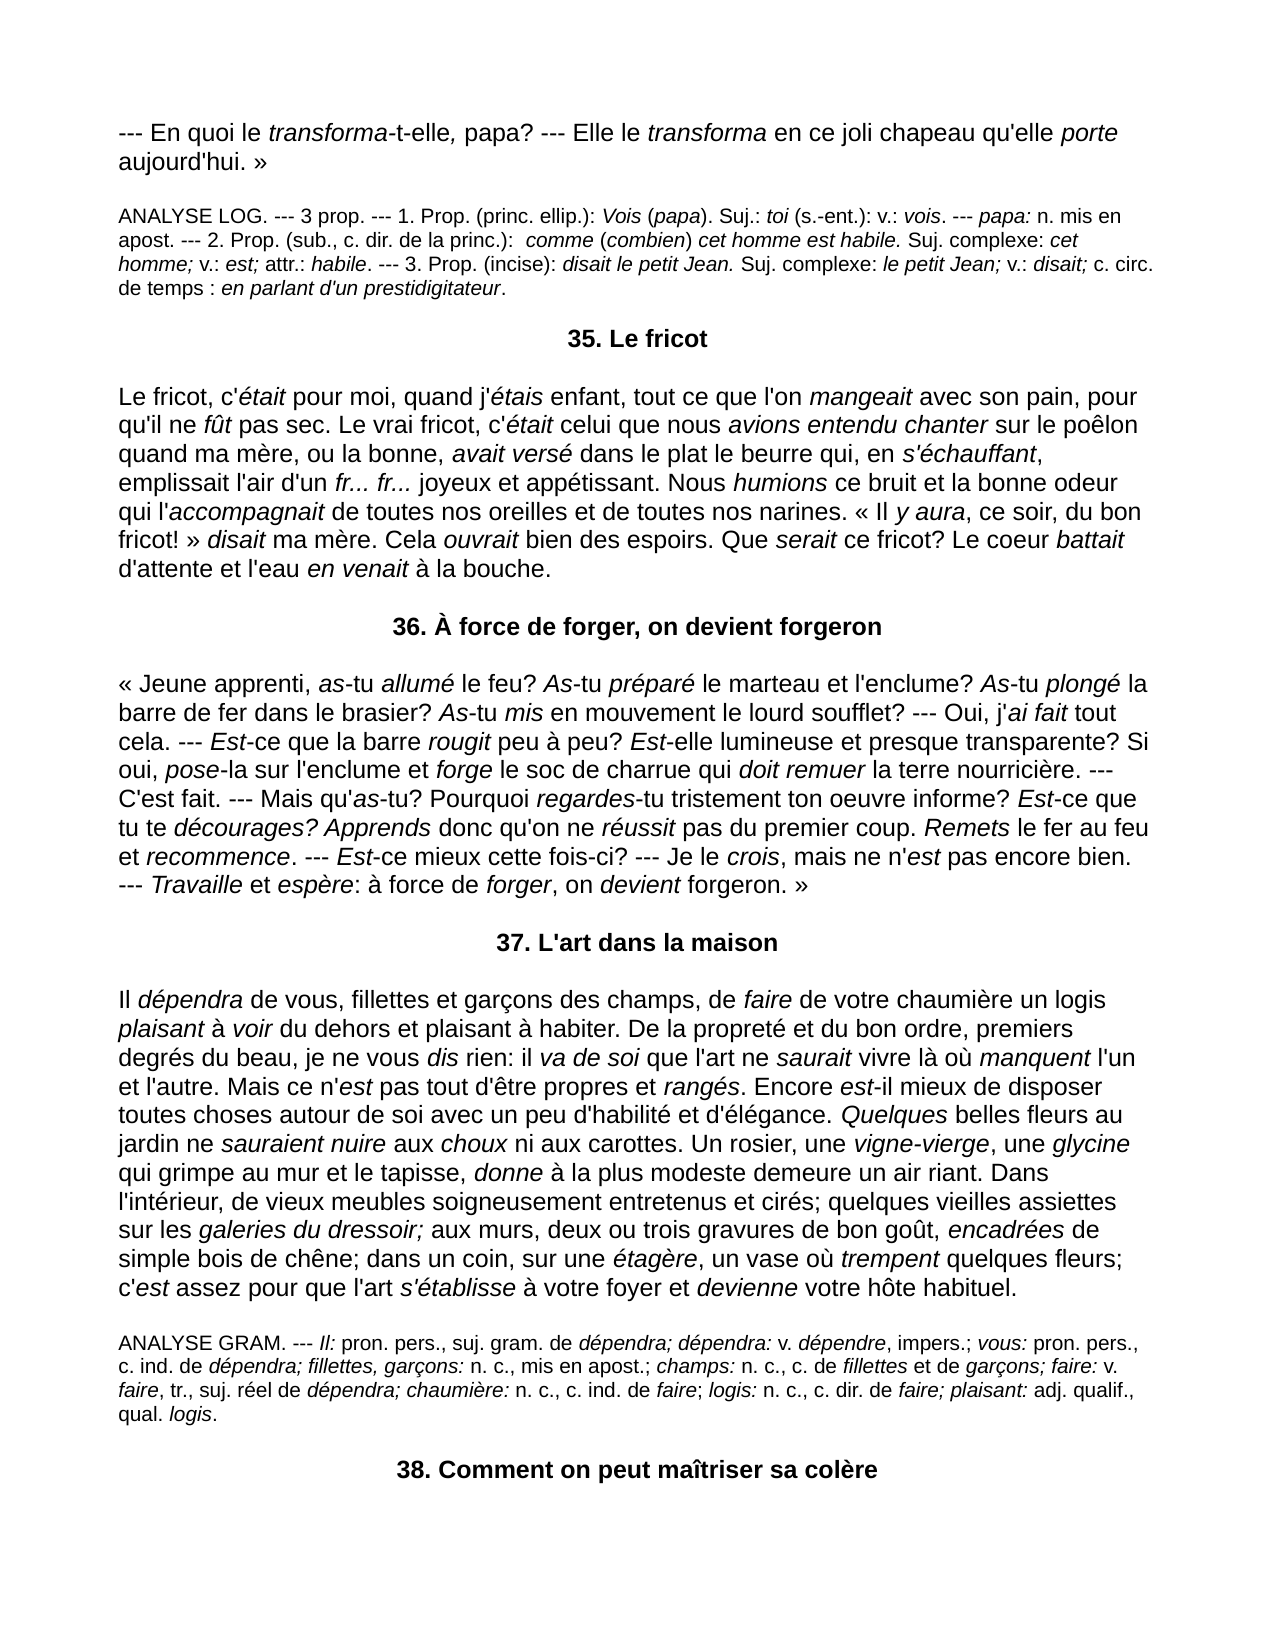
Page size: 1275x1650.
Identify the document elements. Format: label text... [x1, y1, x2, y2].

text « Jeune apprenti, as-tu allumé le feu? As-tu préparé le marteau et l'enclume? As-tu plongé la barre de fer dans le brasier? As-tu mis en mouvement le lourd soufflet? --- Oui, j'ai fait tout cela. --- Est-ce que la barre rougit peu à peu? Est-elle lumineuse et presque transparente? Si oui, pose-la sur l'enclume et forge le soc de charrue qui doit remuer la terre nourricière. --- C'est fait. --- Mais qu'as-tu? Pourquoi regardes-tu tristement ton oeuvre informe? Est-ce que tu te décourages? Apprends donc qu'on ne réussit pas du premier coup. Remets le fer au feu et recommence. --- Est-ce mieux cette fois-ci? --- Je le crois, mais ne n'est pas encore bien. --- Travaille et espère: à force de forger, on devient forgeron. » [118, 669, 1157, 899]
text Il dépendra de vous, fillettes et garçons des champs, de faire de votre chaumière un logis plaisant à voir du dehors et plaisant à habiter. De la propreté et du bon ordre, premiers degrés du beau, je ne vous dis rien: il va de soi que l'art ne saurait vivre là où manquent l'un et l'autre. Mais ce n'est pas tout d'être propres et rangés. Encore est-il mieux de disposer toutes choses autour de soi avec un peu d'habilité et d'élégance. Quelques belles fleurs au jardin ne sauraient nuire aux choux ni aux carottes. Un rosier, une vigne-vierge, une glycine qui grimpe au mur et le tapisse, donne à la plus modeste demeure un air riant. Dans l'intérieur, de vieux meubles soigneusement entretenus et cirés; quelques vieilles assiettes sur les galeries du dressoir; aux murs, deux ou trois gravures de bon goût, encadrées de simple bois de chêne; dans un coin, sur une étagère, un vase où trempent quelques fleurs; c'est assez pour que l'art s'établisse à votre foyer et devienne votre hôte habituel. [118, 985, 1157, 1302]
text Le fricot, c'était pour moi, quand j'étais enfant, tout ce que l'on mangeait avec son pain, pour qu'il ne fût pas sec. Le vrai fricot, c'était celui que nous avions entendu chanter sur le poêlon quand ma mère, ou la bonne, avait versé dans le plat le beurre qui, en s'échauffant, emplissait l'air d'un fr... fr... joyeux et appétissant. Nous humions ce bruit et la bonne odeur qui l'accompagnait de toutes nos oreilles et de toutes nos narines. « Il y aura, ce soir, du bon fricot! » disait ma mère. Cela ouvrait bien des espoirs. Que serait ce fricot? Le coeur battait d'attente et l'eau en venait à la bouche. [118, 382, 1157, 583]
text --- En quoi le transforma-t-elle, papa? --- Elle le transforma en ce joli chapeau qu'elle porte aujourd'hui. » [118, 118, 1157, 176]
text 36. À force de forger, on devient forgeron [118, 612, 1157, 640]
text ANALYSE GRAM. --- Il: pron. pers., suj. gram. de dépendra; dépendra: v. dépendre, impers.; vous: pron. pers., c. ind. de dépendra; fillettes, garçons: n. c., mis en apost.; champs: n. c., c. de fillettes et de garçons; faire: v. faire, tr., suj. réel de dépendra; chaumière: n. c., c. ind. de faire; logis: n. c., c. dir. de faire; plaisant: adj. qualif., qual. logis. [118, 1330, 1157, 1426]
text 38. Comment on peut maîtriser sa colère [118, 1455, 1157, 1484]
text ANALYSE LOG. --- 3 prop. --- 1. Prop. (princ. ellip.): Vois (papa). Suj.: toi (s.-ent.): v.: vois. --- papa: n. mis en apost. --- 2. Prop. (sub., c. dir. de la princ.): comme (combien) cet homme est habile. Suj. complexe: cet homme; v.: est; attr.: habile. --- 3. Prop. (incise): disait le petit Jean. Suj. complexe: le petit Jean; v.: disait; c. circ. de temps : en parlant d'un prestidigitateur. [118, 204, 1157, 300]
text 37. L'art dans la maison [118, 928, 1157, 957]
text 35. Le fricot [118, 324, 1157, 353]
